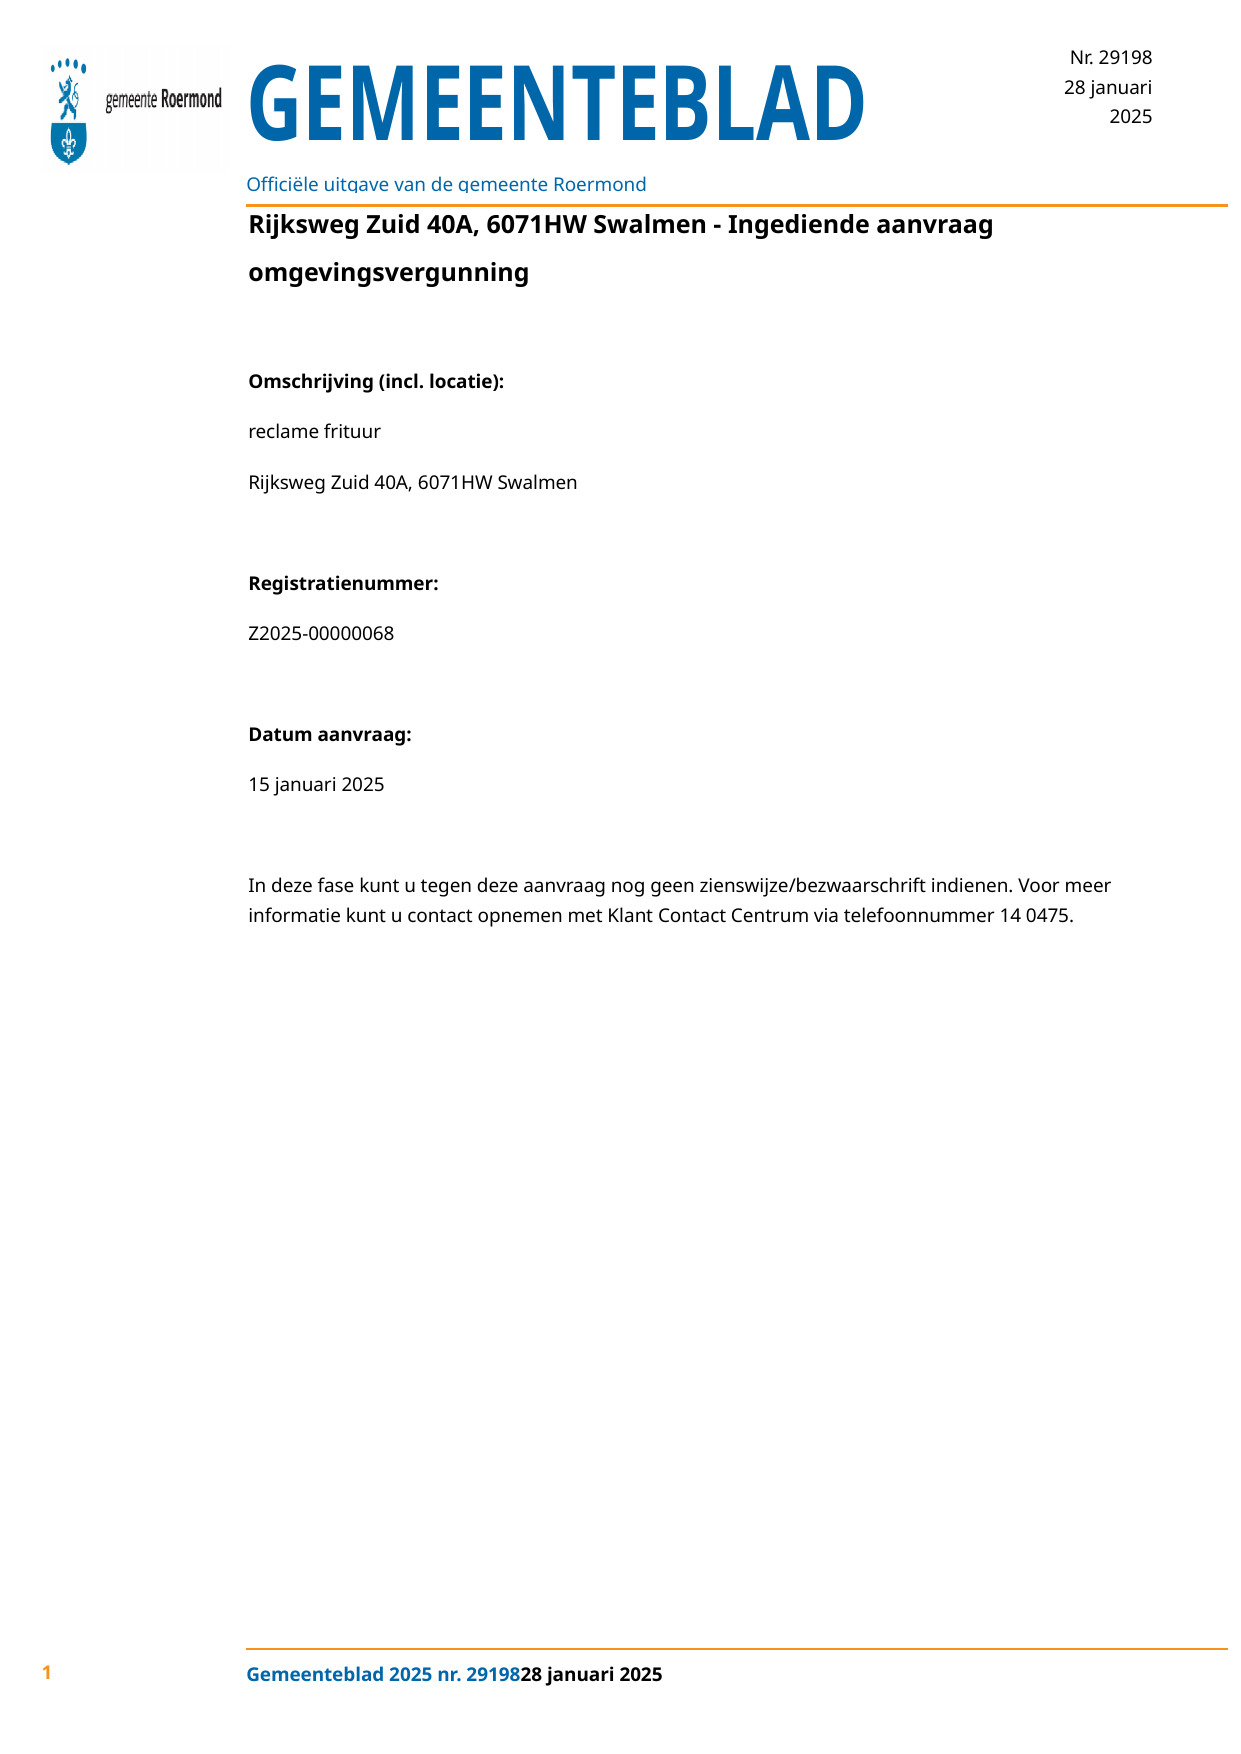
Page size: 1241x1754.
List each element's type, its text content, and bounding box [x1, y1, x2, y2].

text Registratienummer: [248, 570, 1152, 596]
text Z2025-00000068 [248, 620, 1152, 646]
text Rijksweg Zuid 40A, 6071HW Swalmen [248, 469, 1152, 495]
text reclame frituur [248, 419, 1152, 444]
text In deze fase kunt u tegen deze aanvraag nog geen zienswijze/bezwaarschrift indienen. Voor meer informatie kunt u contact opnemen met Klant Contact Centrum via telefoonnummer 14 0475. [248, 872, 1152, 928]
picture [41, 47, 231, 172]
text Rijksweg Zuid 40A, 6071HW Swalmen - Ingediende aanvraag omgevingsvergunning [248, 207, 1152, 288]
text Datum aanvraag: [248, 721, 1152, 747]
text 15 januari 2025 [248, 772, 1152, 797]
text Omschrijving (incl. locatie): [248, 368, 1152, 394]
